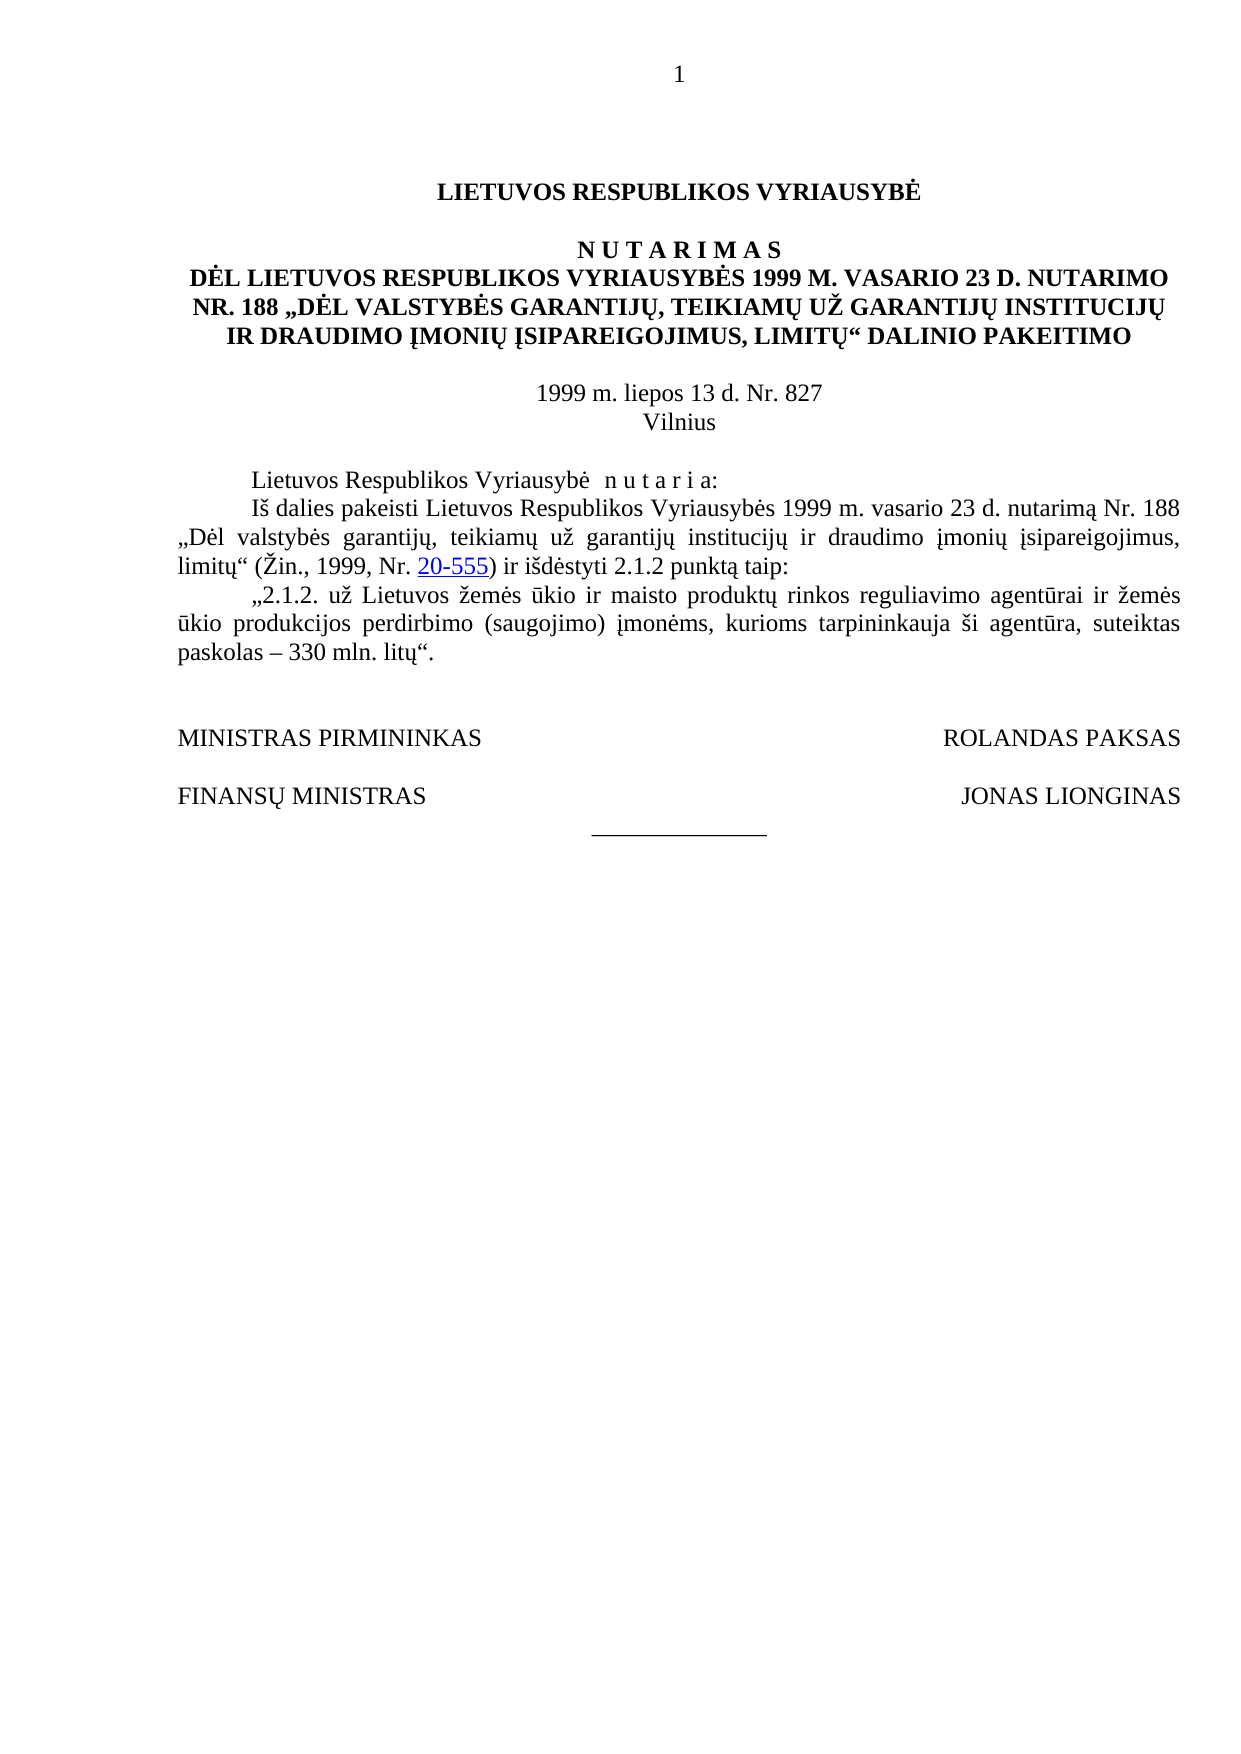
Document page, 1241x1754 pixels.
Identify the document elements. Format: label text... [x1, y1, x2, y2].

text MINISTRAS PIRMININKAS ROLANDAS PAKSAS [177, 723, 1181, 752]
text „2.1.2. už Lietuvos žemės ūkio ir maisto produktų rinkos reguliavimo agentūrai ir žemės ūkio produkcijos perdirbimo (saugojimo) įmonėms, kurioms tarpininkauja ši agentūra, suteiktas paskolas – 330 mln. litų“. [177, 580, 1181, 666]
text DĖL LIETUVOS RESPUBLIKOS VYRIAUSYBĖS 1999 M. VASARIO 23 D. NUTARIMO NR. 188 „DĖL VALSTYBĖS GARANTIJŲ, TEIKIAMŲ UŽ GARANTIJŲ INSTITUCIJŲ IR DRAUDIMO ĮMONIŲ ĮSIPAREIGOJIMUS, LIMITŲ“ DALINIO PAKEITIMO [177, 263, 1181, 350]
text N U T A R I M A S [177, 235, 1181, 263]
text 1999 m. liepos 13 d. Nr. 827 [177, 378, 1181, 407]
text Iš dalies pakeisti Lietuvos Respublikos Vyriausybės 1999 m. vasario 23 d. nutarimą Nr. 188 „Dėl valstybės garantijų, teikiamų už garantijų institucijų ir draudimo įmonių įsipareigojimus, limitų“ (Žin., 1999, Nr. 20-555) ir išdėstyti 2.1.2 punktą taip: [177, 493, 1181, 580]
text Lietuvos Respublikos Vyriausybė nutaria: [177, 465, 1181, 493]
text FINANSŲ MINISTRAS JONAS LIONGINAS [177, 781, 1181, 810]
text LIETUVOS RESPUBLIKOS VYRIAUSYBĖ [177, 177, 1181, 206]
text ______________ [177, 810, 1181, 838]
text Vilnius [177, 407, 1181, 436]
